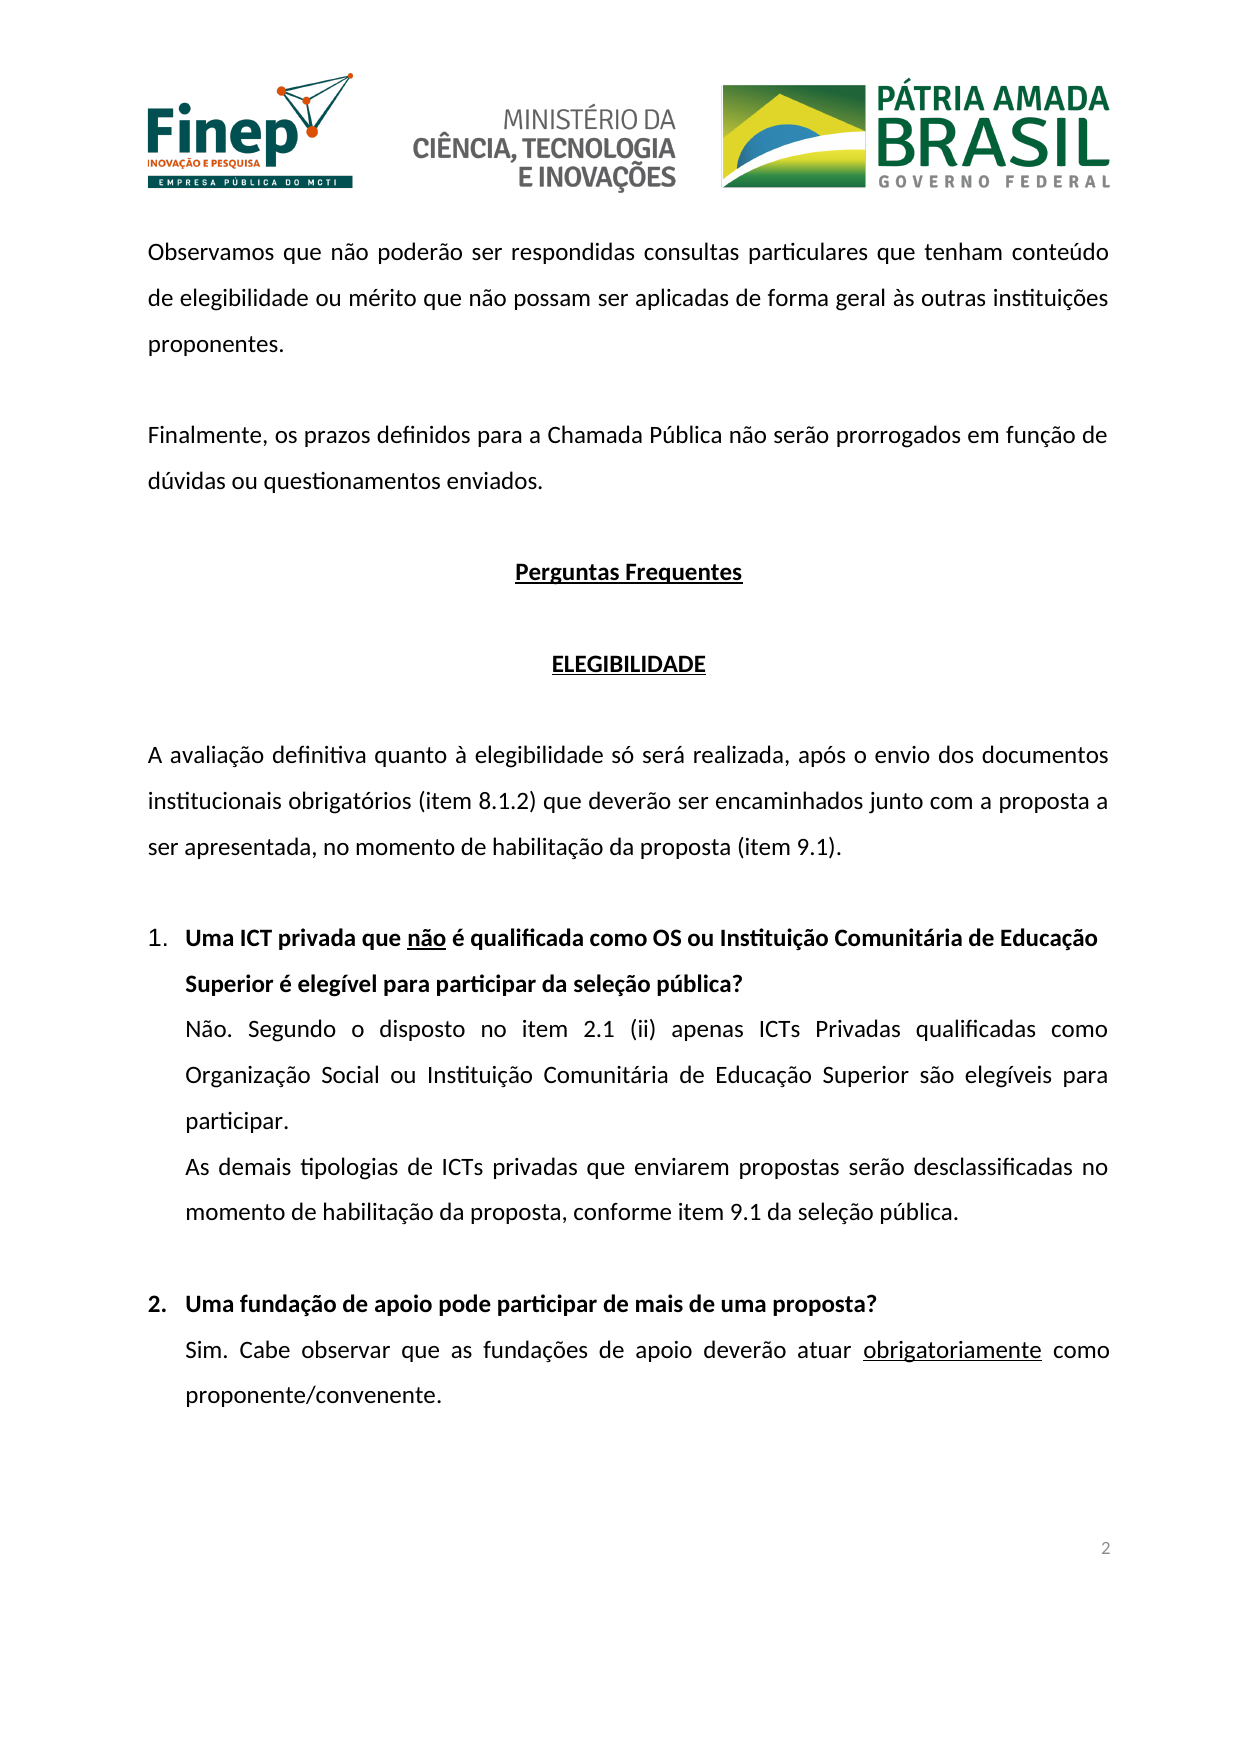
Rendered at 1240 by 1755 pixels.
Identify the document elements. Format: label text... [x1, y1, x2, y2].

list Uma ICT privada que não é qualificada como OS ou Instituição Comunitária de Educação Superior é elegível para participar da seleção pública? [148, 922, 1110, 998]
text ELEGIBILIDADE [148, 648, 1110, 678]
text Finalmente, os prazos definidos para a Chamada Pública não serão prorrogados em função de dúvidas ou questionamentos enviados. [148, 419, 1110, 495]
text A avaliação definitiva quanto à elegibilidade só será realizada, após o envio dos documentos institucionais obrigatórios (item 8.1.2) que deverão ser encaminhados junto com a proposta a ser apresentada, no momento de habilitação da proposta (item 9.1). [148, 739, 1110, 861]
text Sim. Cabe observar que as fundações de apoio deverão atuar obrigatoriamente como proponente/convenente. [185, 1334, 1110, 1410]
text Observamos que não poderão ser respondidas consultas particulares que tenham conteúdo de elegibilidade ou mérito que não possam ser aplicadas de forma geral às outras instituições proponentes. [148, 236, 1110, 358]
text Não. Segundo o disposto no item 2.1 (ii) apenas ICTs Privadas qualificadas como Organização Social ou Instituição Comunitária de Educação Superior são elegíveis para participar. [185, 1014, 1110, 1136]
text Perguntas Frequentes [148, 556, 1110, 587]
text As demais tipologias de ICTs privadas que enviarem propostas serão desclassificadas no momento de habilitação da proposta, conforme item 9.1 da seleção pública. [185, 1151, 1110, 1227]
list Uma fundação de apoio pode participar de mais de uma proposta? [148, 1288, 1110, 1318]
